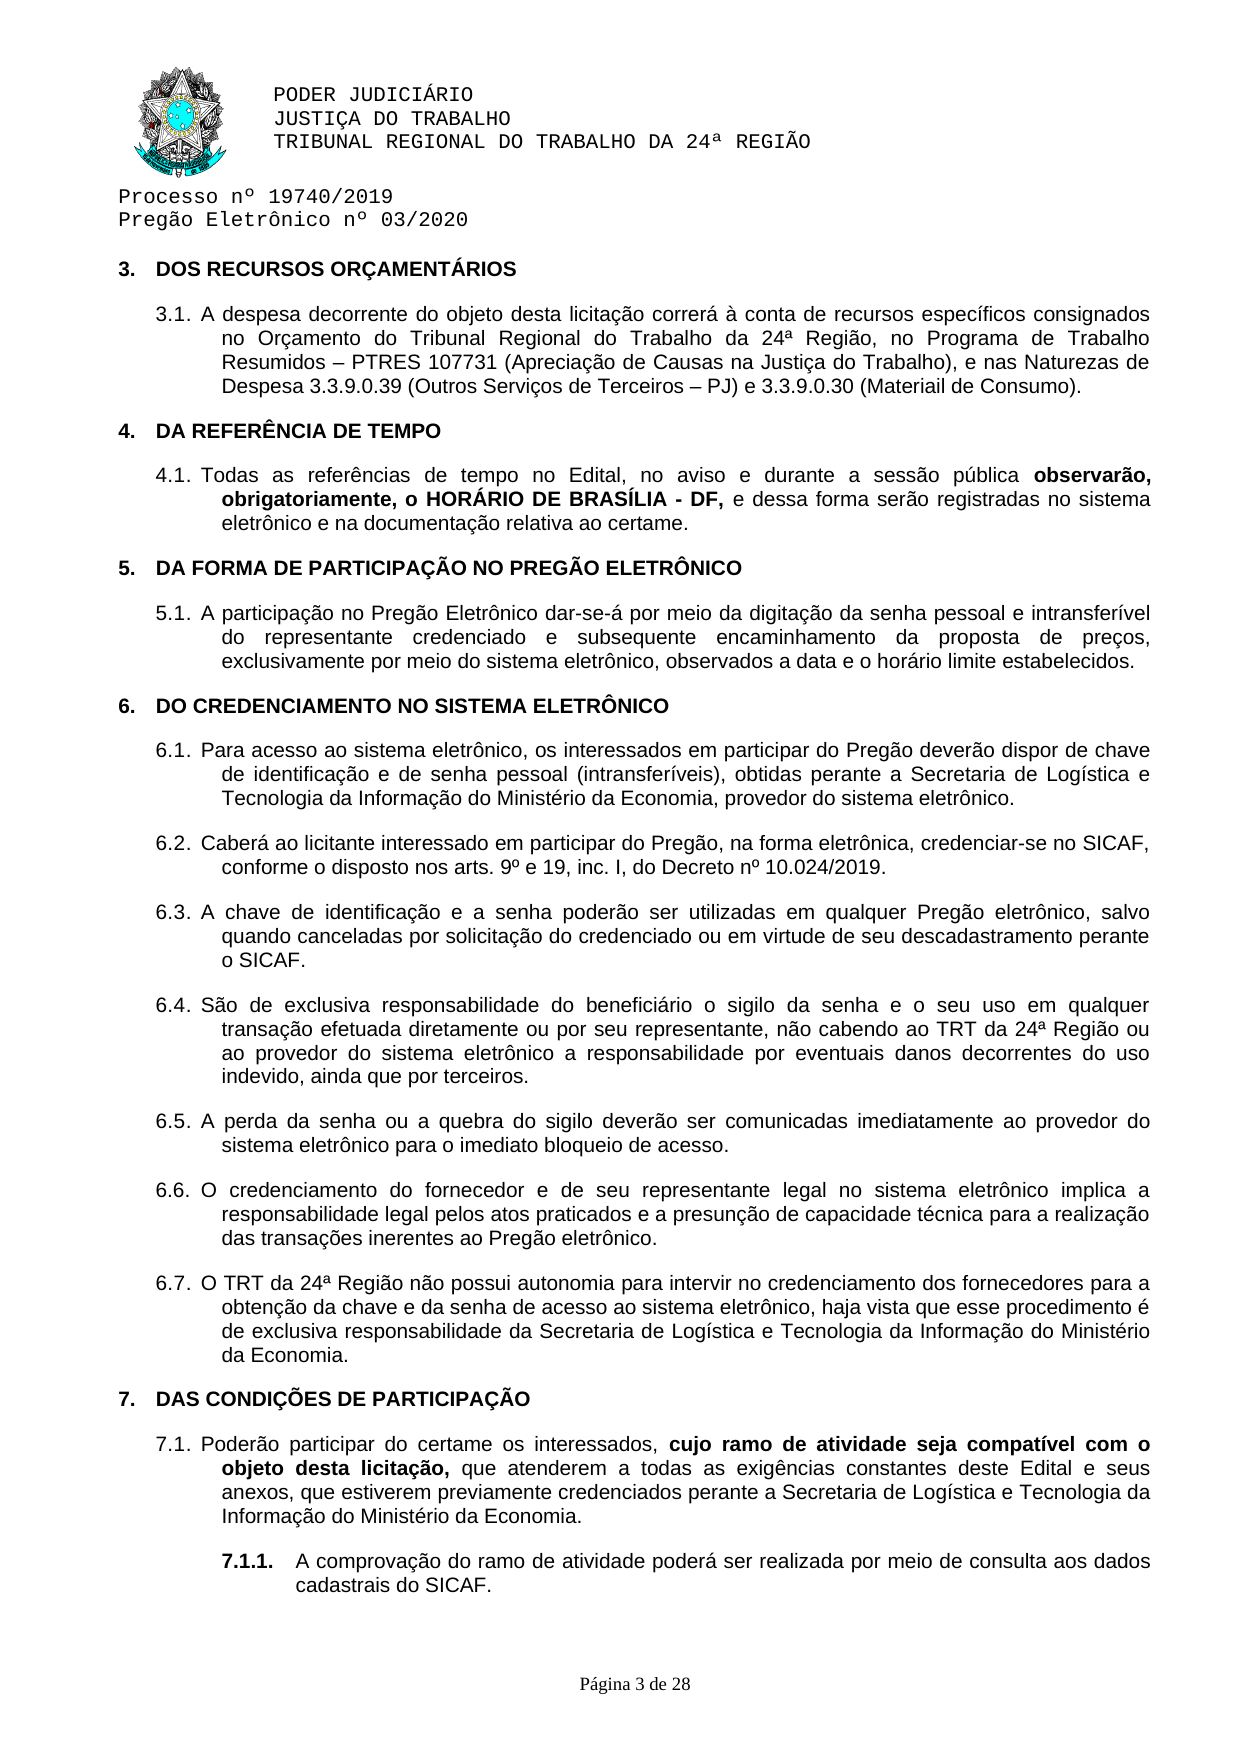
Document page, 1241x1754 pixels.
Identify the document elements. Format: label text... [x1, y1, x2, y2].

list Todas as referências de tempo no Edital, no aviso e durante a sessão pública observarão, obrigatoriamente, o HORÁRIO DE BRASÍLIA - DF, e dessa forma serão registradas no sistema eletrônico e na documentação relativa ao certame. [155, 463, 1152, 535]
list A chave de identificação e a senha poderão ser utilizadas em qualquer Pregão eletrônico, salvo quando canceladas por solicitação do credenciado ou em virtude de seu descadastramento perante o SICAF. [155, 900, 1152, 972]
list São de exclusiva responsabilidade do beneficiário o sigilo da senha e o seu uso em qualquer transação efetuada diretamente ou por seu representante, não cabendo ao TRT da 24ª Região ou ao provedor do sistema eletrônico a responsabilidade por eventuais danos decorrentes do uso indevido, ainda que por terceiros. [155, 992, 1152, 1088]
list Poderão participar do certame os interessados, cujo ramo de atividade seja compatível com o objeto desta licitação, que atenderem a todas as exigências constantes deste Edital e seus anexos, que estiverem previamente credenciados perante a Secretaria de Logística e Tecnologia da Informação do Ministério da Economia. [155, 1432, 1152, 1528]
list DA FORMA DE PARTICIPAÇÃO NO PREGÃO ELETRÔNICO [118, 556, 1152, 580]
list DOS RECURSOS ORÇAMENTÁRIOS [118, 257, 1152, 281]
list A participação no Pregão Eletrônico dar-se-á por meio da digitação da senha pessoal e intransferível do representante credenciado e subsequente encaminhamento da proposta de preços, exclusivamente por meio do sistema eletrônico, observados a data e o horário limite estabelecidos. [155, 601, 1152, 673]
list DAS CONDIÇÕES DE PARTICIPAÇÃO [118, 1387, 1152, 1411]
list DO credenciamento no SISTEMA ELETRÔNICO [118, 693, 1152, 717]
list O TRT da 24ª Região não possui autonomia para intervir no credenciamento dos fornecedores para a obtenção da chave e da senha de acesso ao sistema eletrônico, haja vista que esse procedimento é de exclusiva responsabilidade da Secretaria de Logística e Tecnologia da Informação do Ministério da Economia. [155, 1271, 1152, 1366]
picture [133, 66, 228, 178]
list DA REFERÊNCIA DE TEMPO [118, 418, 1152, 442]
list A comprovação do ramo de atividade poderá ser realizada por meio de consulta aos dados cadastrais do SICAF. [221, 1549, 1152, 1597]
list A perda da senha ou a quebra do sigilo deverão ser comunicadas imediatamente ao provedor do sistema eletrônico para o imediato bloqueio de acesso. [155, 1109, 1152, 1157]
list Caberá ao licitante interessado em participar do Pregão, na forma eletrônica, credenciar-se no SICAF, conforme o disposto nos arts. 9º e 19, inc. I, do Decreto nº 10.024/2019. [155, 831, 1152, 879]
list Para acesso ao sistema eletrônico, os interessados em participar do Pregão deverão dispor de chave de identificação e de senha pessoal (intransferíveis), obtidas perante a Secretaria de Logística e Tecnologia da Informação do Ministério da Economia, provedor do sistema eletrônico. [155, 738, 1152, 810]
list A despesa decorrente do objeto desta licitação correrá à conta de recursos específicos consignados no Orçamento do Tribunal Regional do Trabalho da 24ª Região, no Programa de Trabalho Resumidos – PTRES 107731 (Apreciação de Causas na Justiça do Trabalho), e nas Naturezas de Despesa 3.3.9.0.39 (Outros Serviços de Terceiros – PJ) e 3.3.9.0.30 (Materiail de Consumo). [155, 302, 1152, 398]
list O credenciamento do fornecedor e de seu representante legal no sistema eletrônico implica a responsabilidade legal pelos atos praticados e a presunção de capacidade técnica para a realização das transações inerentes ao Pregão eletrônico. [155, 1178, 1152, 1250]
